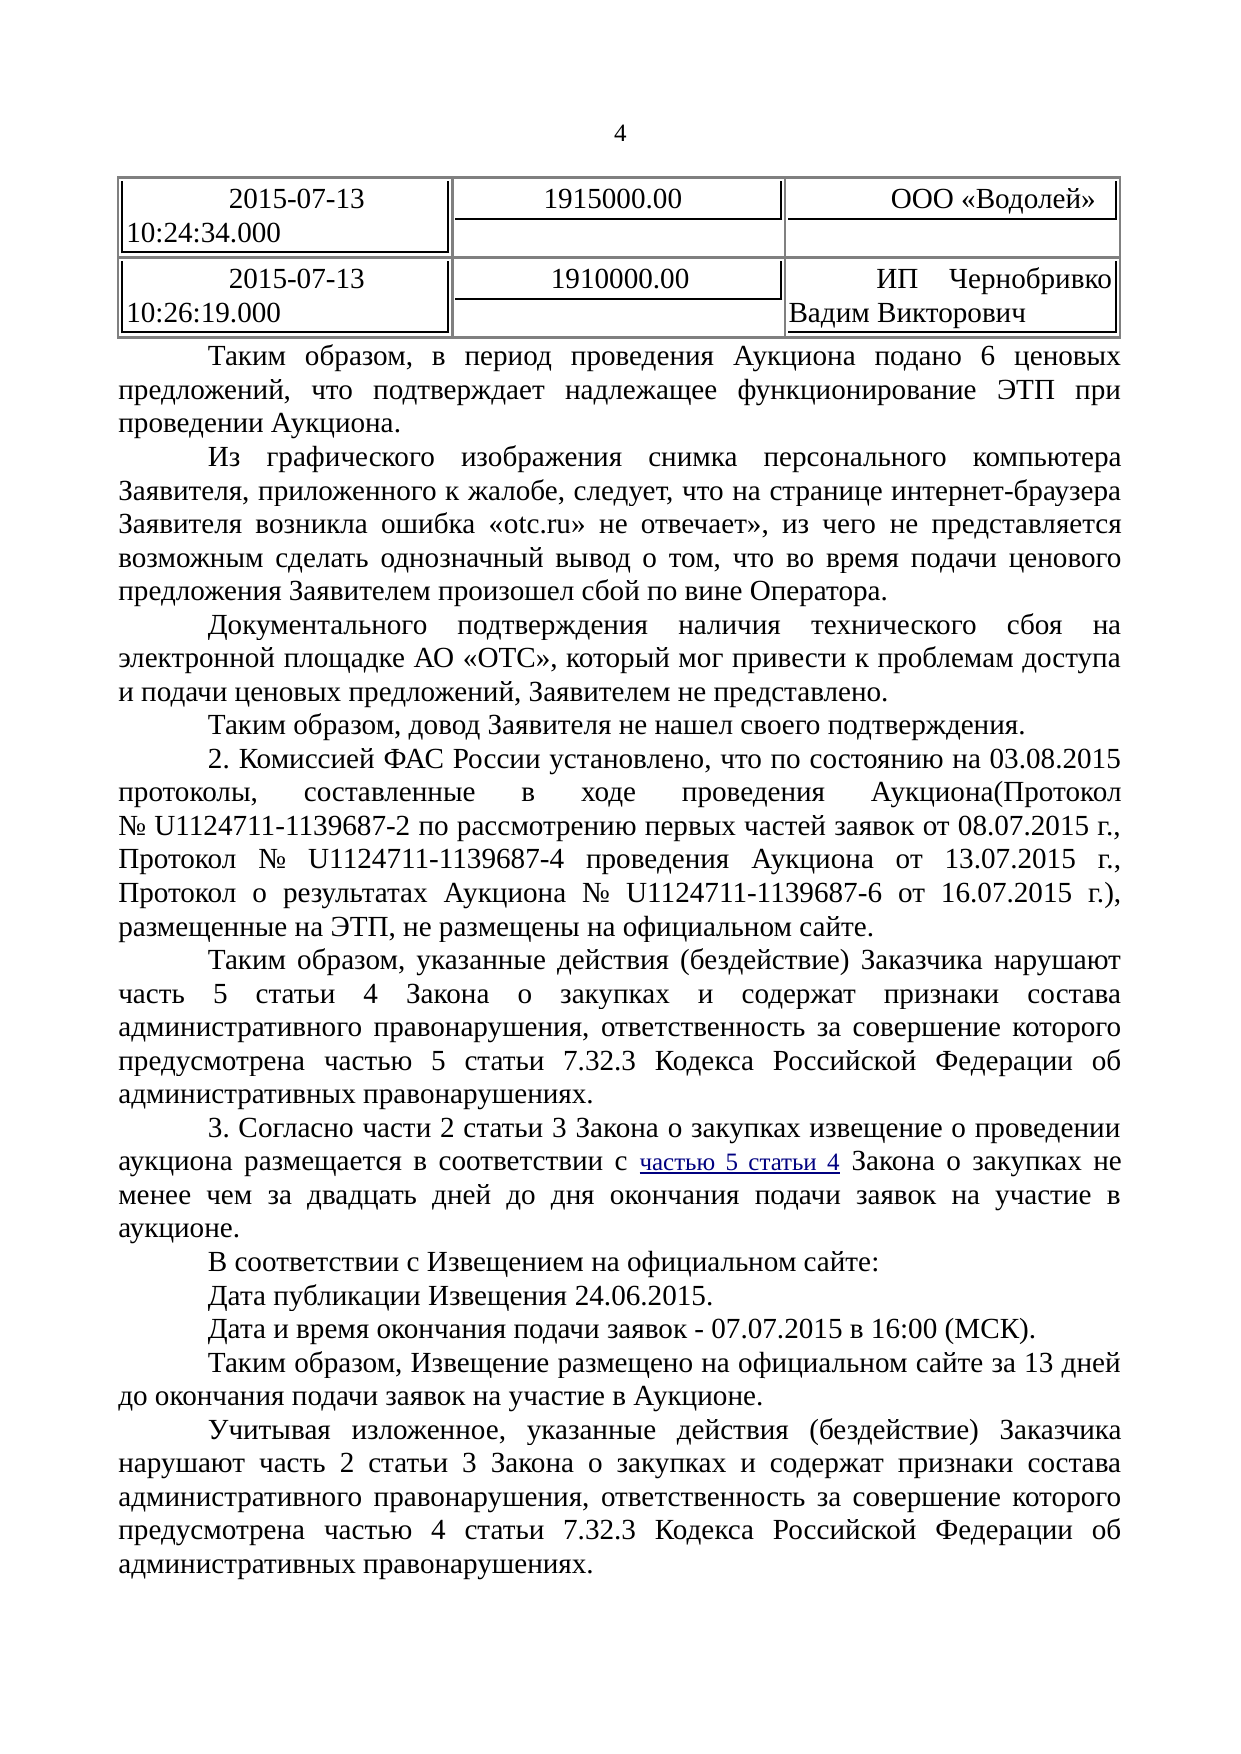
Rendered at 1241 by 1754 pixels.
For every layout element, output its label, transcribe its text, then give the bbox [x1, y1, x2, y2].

text Таким образом, довод Заявителя не нашел своего подтверждения. [118, 707, 1122, 741]
table_cell 2015-07-13 10:26:19.000 [119, 259, 451, 336]
text Дата и время окончания подачи заявок - 07.07.2015 в 16:00 (МСК). [118, 1311, 1122, 1345]
text Таким образом, Извещение размещено на официальном сайте за 13 дней до окончания подачи заявок на участие в Аукционе. [118, 1345, 1122, 1412]
text Дата публикации Извещения 24.06.2015. [118, 1278, 1122, 1311]
text Таким образом, в период проведения Аукциона подано 6 ценовых предложений, что подтверждает надлежащее функционирование ЭТП при проведении Аукциона. [118, 338, 1122, 439]
text Из графического изображения снимка персонального компьютера Заявителя, приложенного к жалобе, следует, что на странице интернет-браузера Заявителя возникла ошибка «otc.ru» не отвечает», из чего не представляется возможным сделать однозначный вывод о том, что во время подачи ценового предложения Заявителем произошел сбой по вине Оператора. [118, 439, 1122, 607]
table_cell 2015-07-13 10:24:34.000 [119, 179, 451, 256]
text 2. Комиссией ФАС России установлено, что по состоянию на 03.08.2015 протоколы, составленные в ходе проведения Аукциона(Протокол № U1124711-1139687-2 по рассмотрению первых частей заявок от 08.07.2015 г., Протокол № U1124711-1139687-4 проведения Аукциона от 13.07.2015 г., Протокол о результатах Аукциона № U1124711-1139687-6 от 16.07.2015 г.), размещенные на ЭТП, не размещены на официальном сайте. [118, 741, 1122, 942]
text Документального подтверждения наличия технического сбоя на электронной площадке АО «ОТС», который мог привести к проблемам доступа и подачи ценовых предложений, Заявителем не представлено. [118, 607, 1122, 707]
text Учитывая изложенное, указанные действия (бездействие) Заказчика нарушают часть 2 статьи 3 Закона о закупках и содержат признаки состава административного правонарушения, ответственность за совершение которого предусмотрена частью 4 статьи 7.32.3 Кодекса Российской Федерации об административных правонарушениях. [118, 1412, 1122, 1579]
table_cell ИП Чернобривко Вадим Викторович [786, 259, 1119, 336]
text Таким образом, указанные действия (бездействие) Заказчика нарушают часть 5 статьи 4 Закона о закупках и содержат признаки состава административного правонарушения, ответственность за совершение которого предусмотрена частью 5 статьи 7.32.3 Кодекса Российской Федерации об административных правонарушениях. [118, 942, 1122, 1110]
table_cell 1915000.00 [454, 179, 784, 256]
table_cell ООО «Водолей» [786, 179, 1119, 256]
text 3. Согласно части 2 статьи 3 Закона о закупках извещение о проведении аукциона размещается в соответствии с частью 5 статьи 4 Закона о закупках не менее чем за двадцать дней до дня окончания подачи заявок на участие в аукционе. [118, 1110, 1122, 1244]
table_cell 1910000.00 [454, 259, 784, 336]
text В соответствии с Извещением на официальном сайте: [118, 1244, 1122, 1278]
